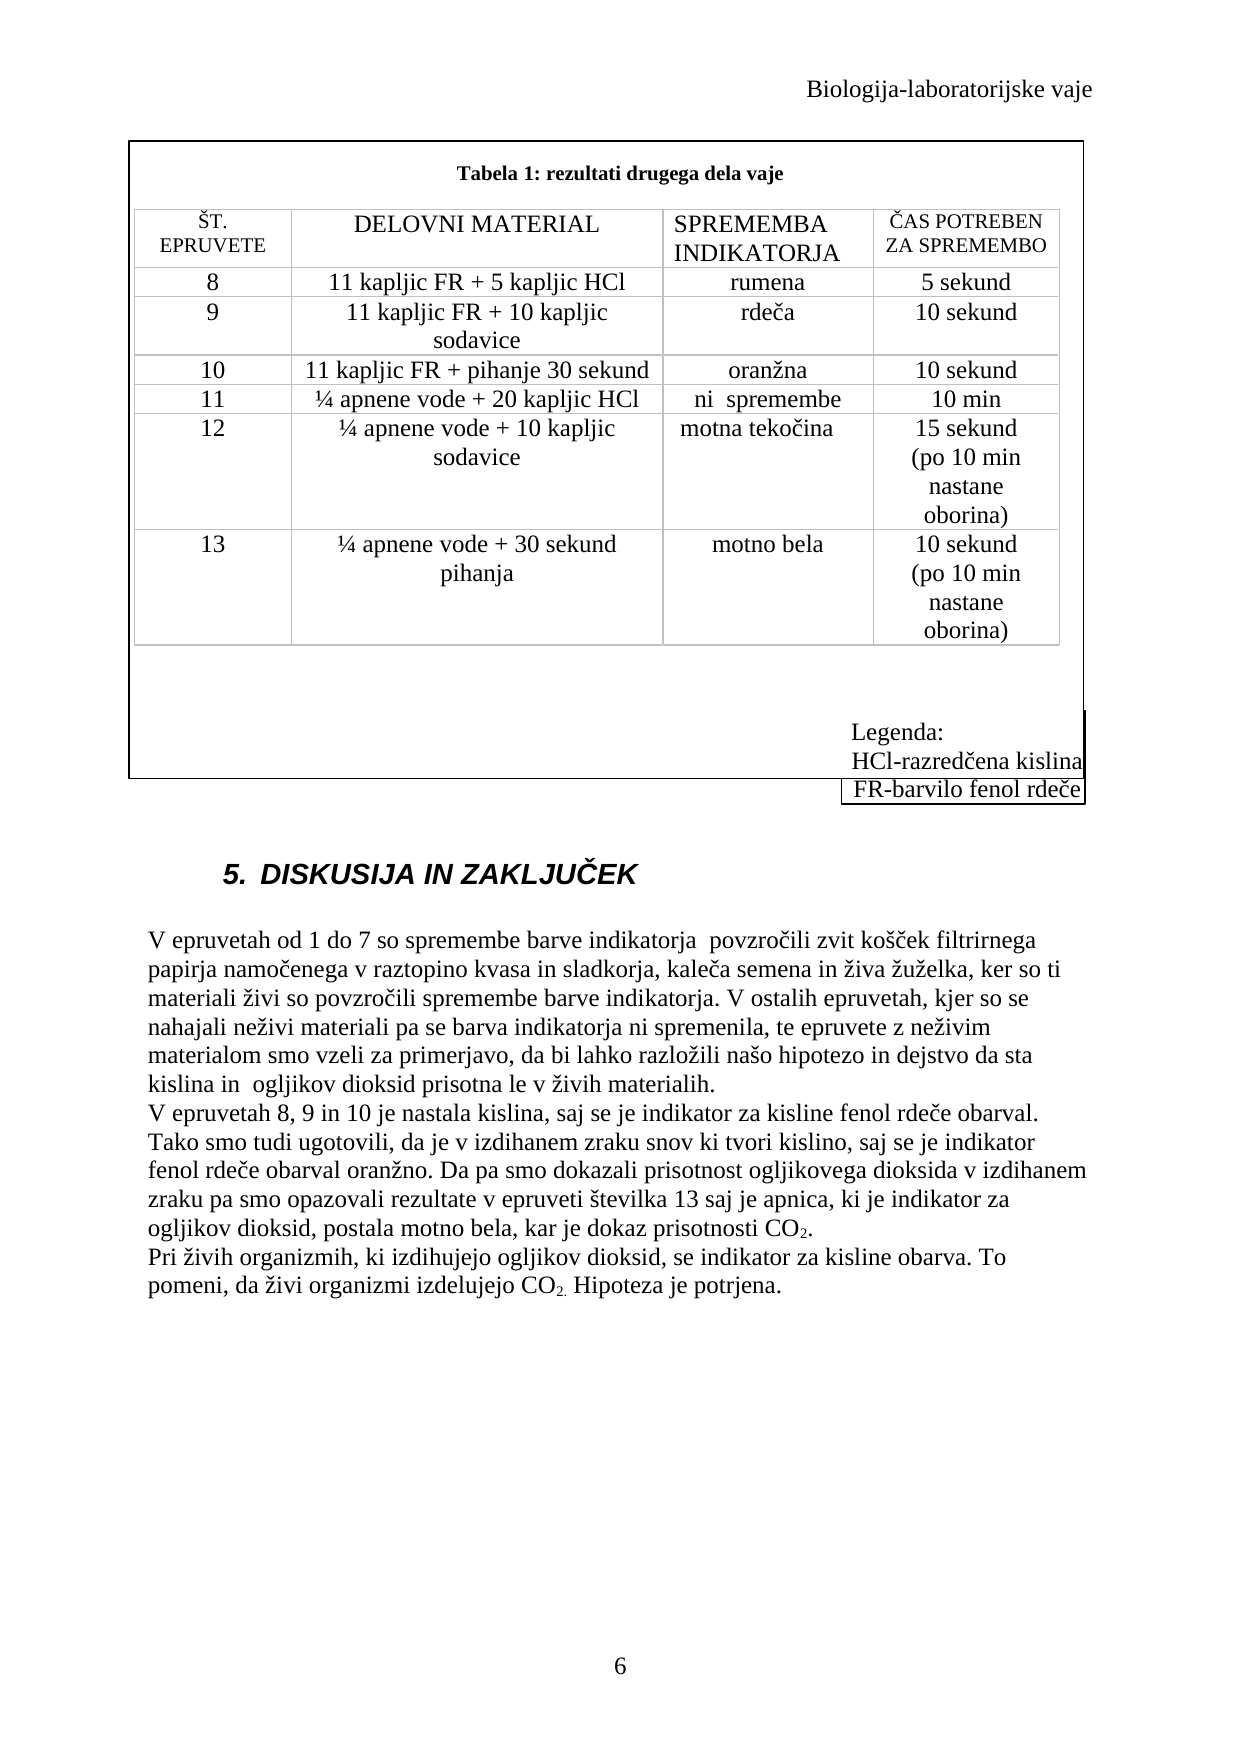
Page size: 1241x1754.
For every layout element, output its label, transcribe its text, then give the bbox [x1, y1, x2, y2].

table_cell 11 kapljic FR + 5 kapljic HCl [292, 268, 662, 296]
table_cell 11 kapljic FR + pihanje 30 sekund [292, 356, 662, 383]
text FR-barvilo fenol rdeče [148, 774, 1092, 803]
text HCl-razredčena kislina [148, 746, 1092, 774]
table_cell motno bela [664, 530, 873, 644]
table_cell 5 sekund [874, 267, 1059, 296]
text Pri živih organizmih, ki izdihujejo ogljikov dioksid, se indikator za kisline obarva. To pomeni, da živi organizmi izdelujejo CO2. Hipoteza je potrjena. [148, 1242, 1092, 1299]
table_cell rumena [664, 268, 873, 296]
table_cell oranžna [664, 356, 873, 383]
table_header ŠT. EPRUVETE [135, 210, 291, 267]
table_cell rdeča [664, 297, 873, 354]
subtitle DISKUSIJA IN ZAKLJUČEK [223, 857, 1092, 891]
table_cell ¼ apnene vode + 10 kapljic sodavice [292, 414, 662, 528]
table_cell ni spremembe [664, 385, 873, 413]
table_cell 13 [135, 530, 291, 644]
table_cell 10 min [874, 384, 1059, 413]
table_cell 10 [135, 356, 291, 383]
table_cell 10 sekund [874, 354, 1059, 383]
table_cell ¼ apnene vode + 20 kapljic HCl [292, 385, 662, 413]
text Legenda: [148, 717, 1092, 746]
table_cell 11 kapljic FR + 10 kapljic sodavice [292, 297, 662, 354]
table_cell 11 [135, 385, 291, 413]
table_header DELOVNI MATERIAL [292, 210, 662, 267]
table_cell 12 [135, 414, 291, 528]
text Tabela 1: rezultati drugega dela vaje [148, 160, 1092, 184]
table_cell 8 [135, 268, 291, 296]
table_cell 10 sekund [874, 296, 1059, 354]
table_header ČAS POTREBEN ZA SPREMEMBO [874, 210, 1059, 267]
table_cell 10 sekund (po 10 min nastane oborina) [874, 529, 1059, 644]
text V epruvetah od 1 do 7 so spremembe barve indikatorja povzročili zvit košček filtrirnega papirja namočenega v raztopino kvasa in sladkorja, kaleča semena in živa žuželka, ker so ti materiali živi so povzročili spremembe barve indikatorja. V ostalih epruvetah, kjer so se nahajali neživi materiali pa se barva indikatorja ni spremenila, te epruvete z neživim materialom smo vzeli za primerjavo, da bi lahko razložili našo hipotezo in dejstvo da sta kislina in ogljikov dioksid prisotna le v živih materialih. [148, 926, 1092, 1098]
text V epruvetah 8, 9 in 10 je nastala kislina, saj se je indikator za kisline fenol rdeče obarval. Tako smo tudi ugotovili, da je v izdihanem zraku snov ki tvori kislino, saj se je indikator fenol rdeče obarval oranžno. Da pa smo dokazali prisotnost ogljikovega dioksida v izdihanem zraku pa smo opazovali rezultate v epruveti številka 13 saj je apnica, ki je indikator za ogljikov dioksid, postala motno bela, kar je dokaz prisotnosti CO2. [148, 1098, 1092, 1242]
table_header SPREMEMBA INDIKATORJA [664, 210, 873, 267]
table_cell 15 sekund (po 10 min nastane oborina) [874, 413, 1059, 528]
table_cell motna tekočina [664, 414, 873, 528]
table_cell 9 [135, 297, 291, 354]
table_cell ¼ apnene vode + 30 sekund pihanja [292, 530, 662, 644]
